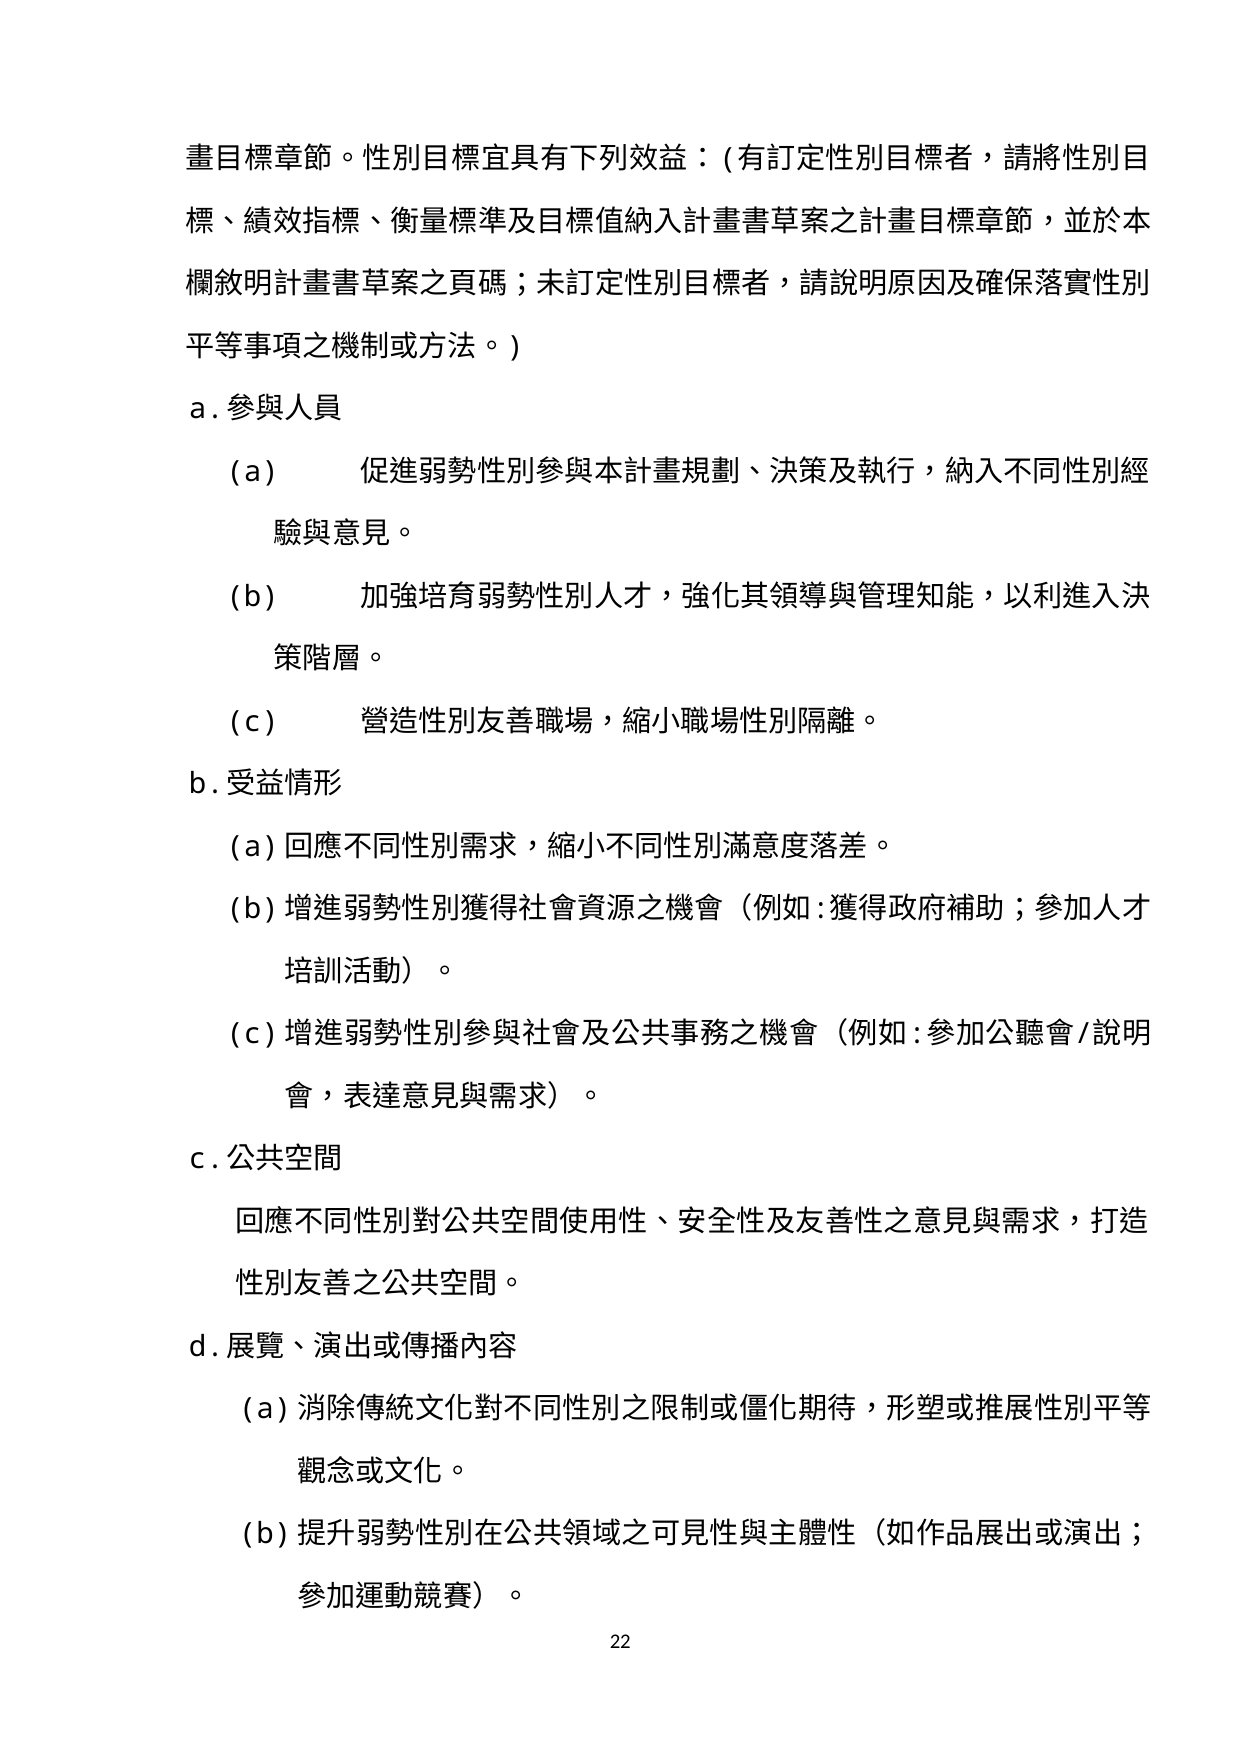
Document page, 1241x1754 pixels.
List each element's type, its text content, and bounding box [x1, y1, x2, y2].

list 公共空間 [189, 1114, 1152, 1177]
list 加強培育弱勢性別人才，強化其領導與管理知能，以利進入決策階層。 [226, 552, 1152, 677]
list 參與人員 [189, 364, 1152, 427]
list 展覽、演出或傳播內容 [189, 1302, 1152, 1364]
list 促進弱勢性別參與本計畫規劃、決策及執行，納入不同性別經驗與意見。 [226, 427, 1152, 552]
list 提升弱勢性別在公共領域之可見性與主體性（如作品展出或演出；參加運動競賽）。 [239, 1489, 1152, 1614]
list 增進弱勢性別參與社會及公共事務之機會（例如:參加公聽會/說明會，表達意見與需求）。 [226, 989, 1152, 1114]
list 增進弱勢性別獲得社會資源之機會（例如:獲得政府補助；參加人才培訓活動）。 [226, 864, 1152, 989]
list 消除傳統文化對不同性別之限制或僵化期待，形塑或推展性別平等觀念或文化。 [239, 1364, 1152, 1489]
text 回應不同性別對公共空間使用性、安全性及友善性之意見與需求，打造性別友善之公共空間。 [235, 1177, 1152, 1302]
text 畫目標章節。性別目標宜具有下列效益：(有訂定性別目標者，請將性別目標、績效指標、衡量標準及目標值納入計畫書草案之計畫目標章節，並於本欄敘明計畫書草案之頁碼；未訂定性別目標者，請說明原因及確保落實性別平等事項之機制或方法。) [185, 114, 1152, 364]
list 營造性別友善職場，縮小職場性別隔離。 [226, 677, 1152, 739]
list 回應不同性別需求，縮小不同性別滿意度落差。 [226, 802, 1152, 864]
list 受益情形 [189, 739, 1152, 802]
